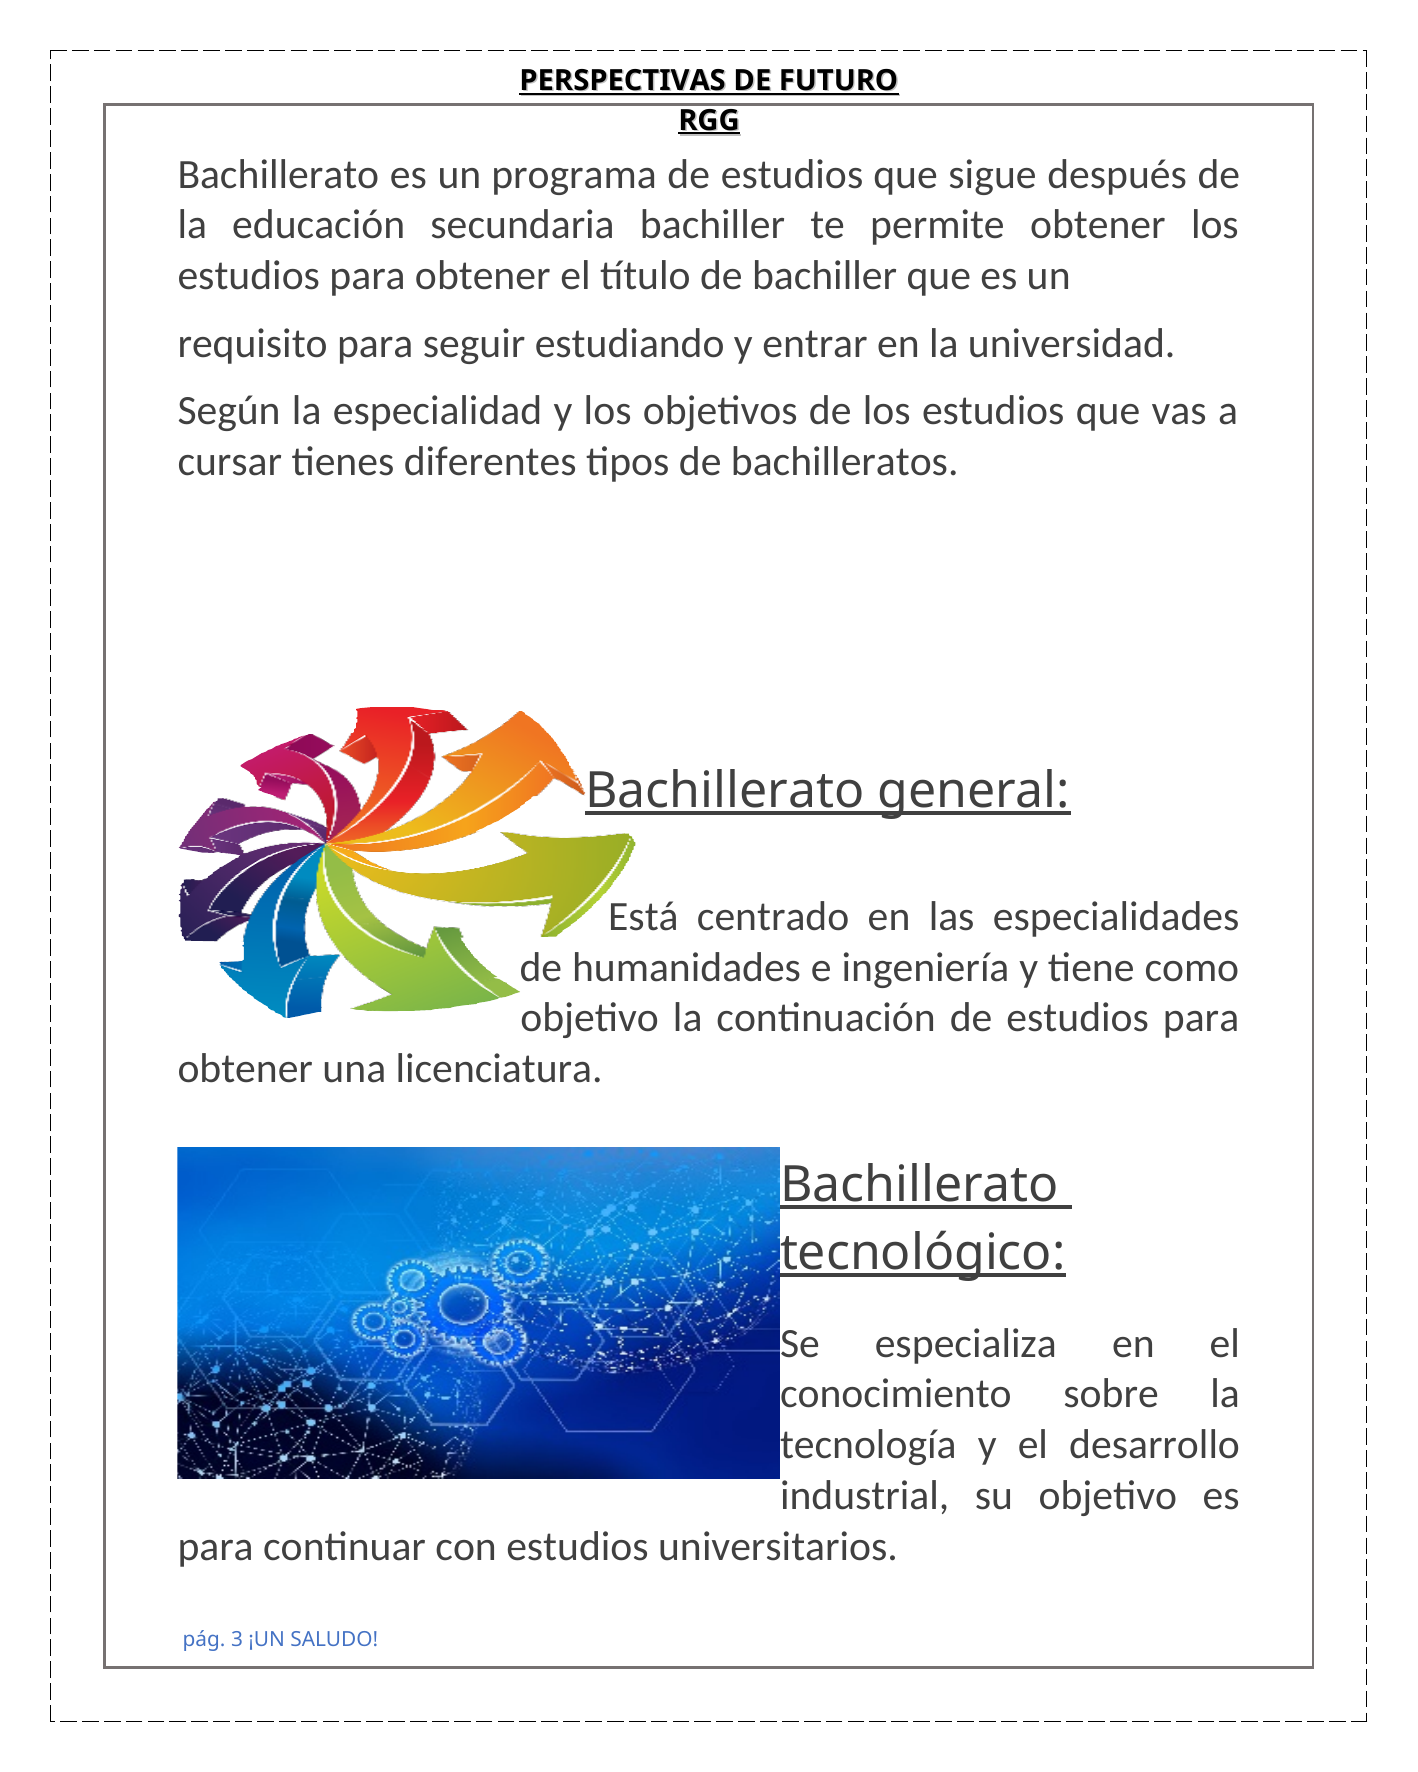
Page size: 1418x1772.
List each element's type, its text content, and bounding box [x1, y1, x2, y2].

subtitle [316, 754, 378, 807]
subtitle Se especializa en el conocimiento sobre la tecnología y el desarrollo industrial, su objetivo es para continuar con estudios universitarios. [177, 1317, 1240, 1571]
text Bachillerato es un programa de estudios que sigue después de la educación secundaria bachiller te permite obtener los estudios para obtener el título de bachiller que es un [177, 148, 1240, 300]
subtitle Está centrado en las especialidades de humanidades e ingeniería y tiene como objetivo la continuación de estudios para obtener una licenciatura. [177, 890, 1240, 1093]
subtitle Bachillerato general: [498, 754, 1240, 822]
text Según la especialidad y los objetivos de los estudios que vas a cursar tienes diferentes tipos de bachilleratos. [177, 384, 1240, 486]
subtitle Bachillerato tecnológico: [780, 1148, 1240, 1284]
text requisito para seguir estudiando y entrar en la universidad. [177, 317, 1240, 368]
subtitle [399, 754, 470, 822]
subtitle [177, 754, 326, 822]
